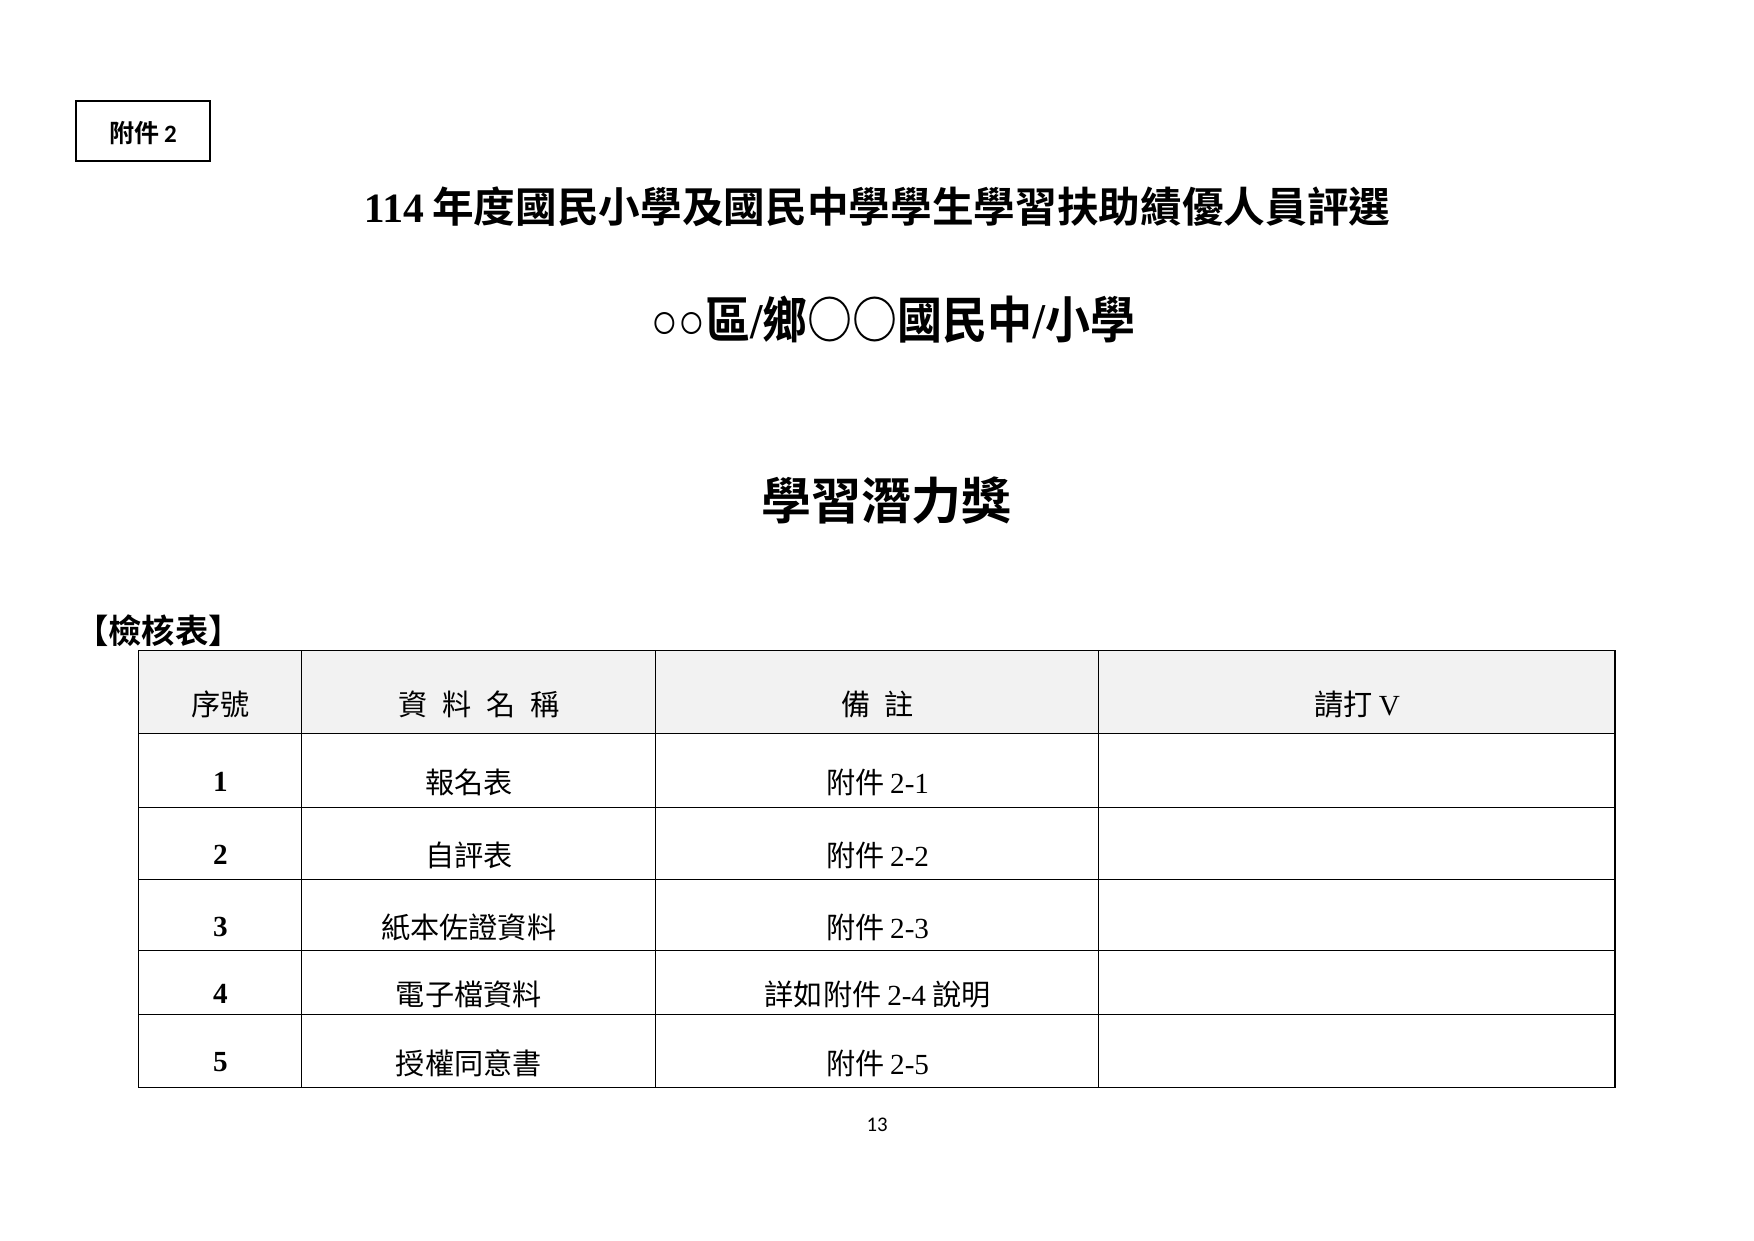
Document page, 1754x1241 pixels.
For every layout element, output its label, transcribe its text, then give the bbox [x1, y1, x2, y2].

text 114年度國民小學及國民中學學生學習扶助績優人員評選 [75, 162, 1679, 225]
table_cell 附件2-1 [656, 734, 1098, 807]
table_cell [1099, 951, 1614, 1014]
table_cell 4 [139, 951, 301, 1014]
table_cell 2 [139, 808, 301, 879]
table_cell 電子檔資料 [302, 951, 655, 1014]
table_cell 附件2-3 [656, 880, 1098, 950]
table_cell 附件2-5 [656, 1015, 1098, 1087]
table_cell [1099, 1015, 1614, 1087]
table_cell 授權同意書 [302, 1015, 655, 1087]
table_cell 紙本佐證資料 [302, 880, 655, 950]
table_cell [1099, 734, 1614, 807]
table_cell [1099, 880, 1614, 950]
table_cell 5 [139, 1015, 301, 1087]
table_header 備 註 [656, 651, 1098, 733]
table_header 資 料 名 稱 [302, 651, 655, 733]
table_cell [1099, 808, 1614, 879]
table_cell 附件2-2 [656, 808, 1098, 879]
table_cell 3 [139, 880, 301, 950]
text 附件2 [92, 109, 194, 151]
text ○○區/鄉○○國民中/小學 [56, 244, 1729, 369]
table_cell 1 [139, 734, 301, 807]
table_cell 自評表 [302, 808, 655, 879]
table_header 請打V [1099, 651, 1614, 733]
table_header 序號 [139, 651, 301, 733]
text 【檢核表】 [75, 587, 1679, 650]
table_cell 報名表 [302, 734, 655, 807]
text 學習潛力獎 [56, 425, 1716, 550]
table_cell 詳如附件2-4說明 [656, 951, 1098, 1014]
